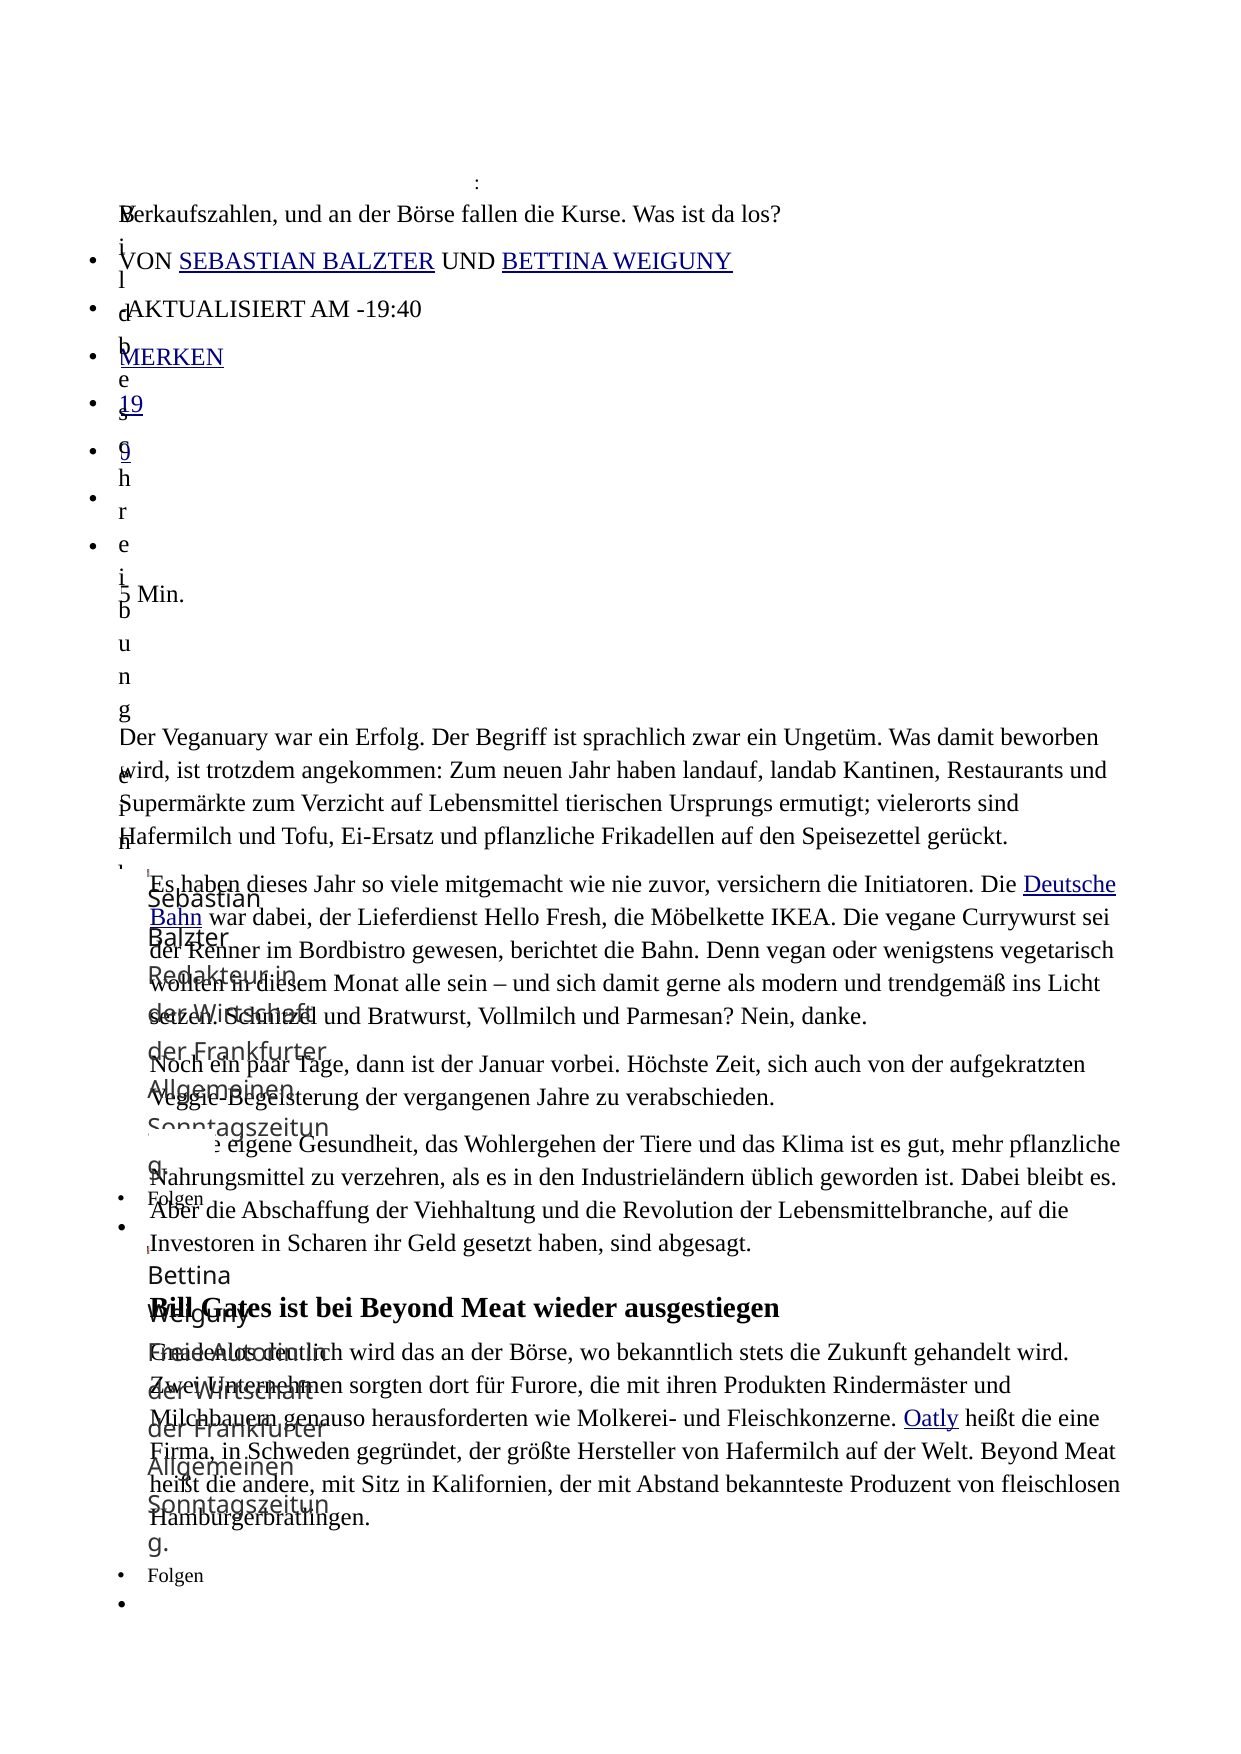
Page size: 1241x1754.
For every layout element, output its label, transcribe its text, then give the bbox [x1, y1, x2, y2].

text Es haben dieses Jahr so viele mitgemacht wie nie zuvor, versichern die Initiatoren. Die Deutsche Bahn war dabei, der Lieferdienst Hello Fresh, die Möbelkette IKEA. Die vegane Currywurst sei der Renner im Bordbistro gewesen, berichtet die Bahn. Denn vegan oder wenigstens vegetarisch wollten in diesem Monat alle sein – und sich damit gerne als modern und trendgemäß ins Licht setzen. Schnitzel und Bratwurst, Vollmilch und Parmesan? Nein, danke. [118, 869, 1122, 1618]
list VON SEBASTIAN BALZTER UND BETTINA WEIGUNY [121, 246, 1122, 275]
list 19 [121, 389, 1122, 418]
list -AKTUALISIERT AM -19:40 [121, 294, 1122, 323]
text Noch ein paar Tage, dann ist der Januar vorbei. Höchste Zeit, sich auch von der aufgekratzten Veggie-Begeisterung der vergangenen Jahre zu verabschieden. [149, 1049, 1122, 1111]
text Für die eigene Gesundheit, das Wohlergehen der Tiere und das Klima ist es gut, mehr pflanzliche Nahrungsmittel zu verzehren, als es in den Industrieländern üblich geworden ist. Dabei bleibt es. Aber die Abschaffung der Viehhaltung und die Revolution der Lebensmittelbranche, auf die Investoren in Scharen ihr Geld gesetzt haben, sind abgesagt. [149, 1129, 1122, 1257]
text 5 Min. [121, 579, 1122, 608]
text Es hieß, Milch- und Fleischersatz würden unser Leben umkrempeln. Jetzt stagnieren die Verkaufszahlen, und an der Börse fallen die Kurse. Was ist da los? [0, 166, 1122, 227]
subtitle Bill Gates ist bei Beyond Meat wieder ausgestiegen [149, 1291, 1122, 1324]
text Gnadenlos deutlich wird das an der Börse, wo bekanntlich stets die Zukunft gehandelt wird. Zwei Unternehmen sorgten dort für Furore, die mit ihren Produkten Rindermäster und Milchbauern genauso herausforderten wie Molkerei- und Fleischkonzerne. Oatly heißt die eine Firma, in Schweden gegründet, der größte Hersteller von Hafermilch auf der Welt. Beyond Meat heißt die andere, mit Sitz in Kalifornien, der mit Abstand bekannteste Produzent von fleischlosen Hamburgerbratlingen. [149, 1337, 1122, 1531]
subtitle OATLY UND BEYOND MEATWar’s das mit dem Veggie-Boom? [219, 166, 1240, 200]
list 0 [121, 437, 1122, 466]
text Der Veganuary war ein Erfolg. Der Begriff ist sprachlich zwar ein Ungetüm. Was damit beworben wird, ist trotzdem angekommen: Zum neuen Jahr haben landauf, landab Kantinen, Restaurants und Supermärkte zum Verzicht auf Lebensmittel tierischen Ursprungs ermutigt; vielerorts sind Hafermilch und Tofu, Ei-Ersatz und pflanzliche Frikadellen auf den Speisezettel gerückt. [121, 722, 1122, 850]
list MERKEN [121, 342, 1122, 370]
